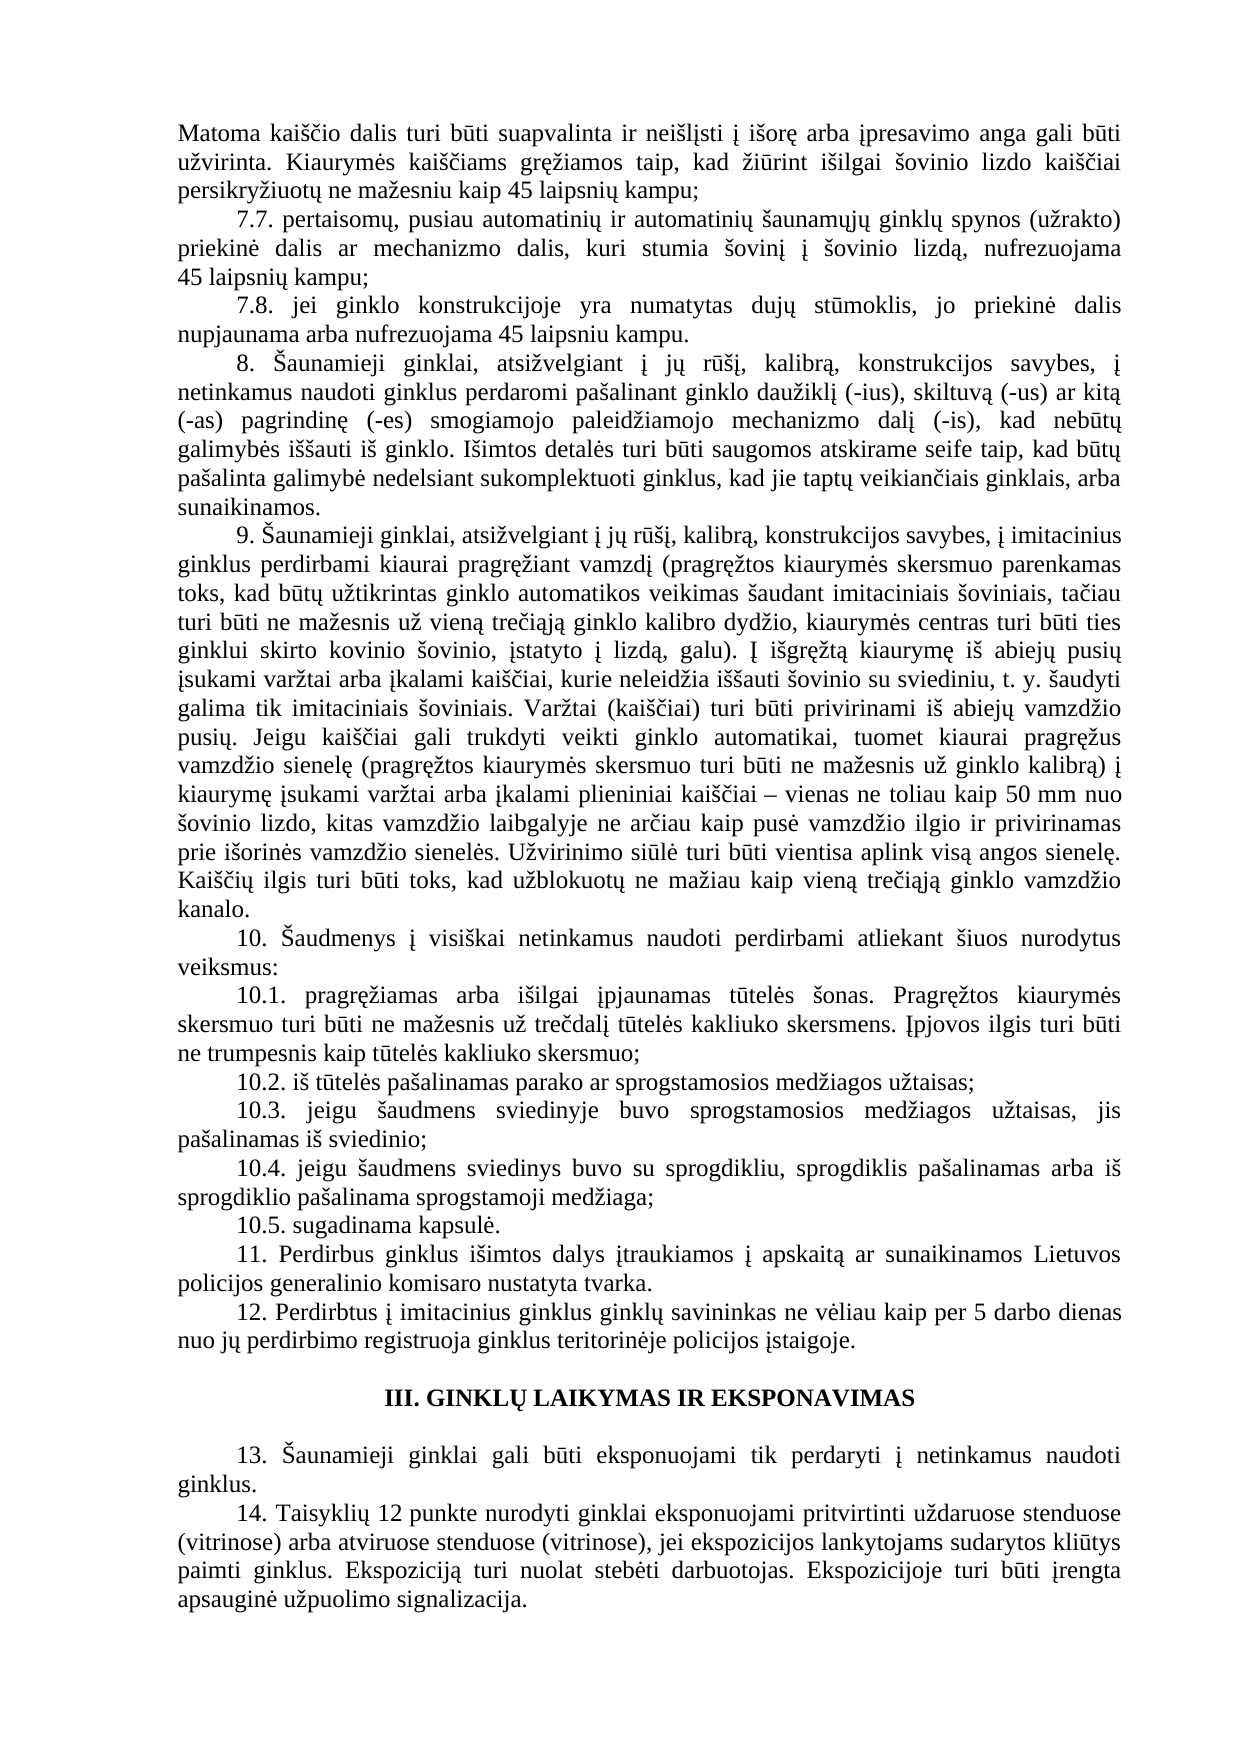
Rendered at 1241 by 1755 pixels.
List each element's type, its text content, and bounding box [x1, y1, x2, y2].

text 7.8. jei ginklo konstrukcijoje yra numatytas dujų stūmoklis, jo priekinė dalis nupjaunama arba nufrezuojama 45 laipsniu kampu. [177, 291, 1122, 348]
text 10.3. jeigu šaudmens sviedinyje buvo sprogstamosios medžiagos užtaisas, jis pašalinamas iš sviedinio; [177, 1096, 1122, 1153]
text 12. Perdirbtus į imitacinius ginklus ginklų savininkas ne vėliau kaip per 5 darbo dienas nuo jų perdirbimo registruoja ginklus teritorinėje policijos įstaigoje. [177, 1297, 1122, 1354]
text 14. Taisyklių 12 punkte nurodyti ginklai eksponuojami pritvirtinti uždaruose stenduose (vitrinose) arba atviruose stenduose (vitrinose), jei ekspozicijos lankytojams sudarytos kliūtys paimti ginklus. Ekspoziciją turi nuolat stebėti darbuotojas. Ekspozicijoje turi būti įrengta apsauginė užpuolimo signalizacija. [177, 1498, 1122, 1613]
text 10.2. iš tūtelės pašalinamas parako ar sprogstamosios medžiagos užtaisas; [177, 1067, 1122, 1096]
text 7.7. pertaisomų, pusiau automatinių ir automatinių šaunamųjų ginklų spynos (užrakto) priekinė dalis ar mechanizmo dalis, kuri stumia šovinį į šovinio lizdą, nufrezuojama 45 laipsnių kampu; [177, 204, 1122, 291]
text 10. Šaudmenys į visiškai netinkamus naudoti perdirbami atliekant šiuos nurodytus veiksmus: [177, 923, 1122, 981]
text 10.1. pragręžiamas arba išilgai įpjaunamas tūtelės šonas. Pragręžtos kiaurymės skersmuo turi būti ne mažesnis už trečdalį tūtelės kakliuko skersmens. Įpjovos ilgis turi būti ne trumpesnis kaip tūtelės kakliuko skersmuo; [177, 981, 1122, 1067]
text 13. Šaunamieji ginklai gali būti eksponuojami tik perdaryti į netinkamus naudoti ginklus. [177, 1441, 1122, 1498]
text 8. Šaunamieji ginklai, atsižvelgiant į jų rūšį, kalibrą, konstrukcijos savybes, į netinkamus naudoti ginklus perdaromi pašalinant ginklo daužiklį (-ius), skiltuvą (-us) ar kitą (-as) pagrindinę (-es) smogiamojo paleidžiamojo mechanizmo dalį (-is), kad nebūtų galimybės iššauti iš ginklo. Išimtos detalės turi būti saugomos atskirame seife taip, kad būtų pašalinta galimybė nedelsiant sukomplektuoti ginklus, kad jie taptų veikiančiais ginklais, arba sunaikinamos. [177, 348, 1122, 521]
text 10.4. jeigu šaudmens sviedinys buvo su sprogdikliu, sprogdiklis pašalinamas arba iš sprogdiklio pašalinama sprogstamoji medžiaga; [177, 1153, 1122, 1211]
text 11. Perdirbus ginklus išimtos dalys įtraukiamos į apskaitą ar sunaikinamos Lietuvos policijos generalinio komisaro nustatyta tvarka. [177, 1239, 1122, 1297]
text 10.5. sugadinama kapsulė. [177, 1211, 1122, 1239]
text 9. Šaunamieji ginklai, atsižvelgiant į jų rūšį, kalibrą, konstrukcijos savybes, į imitacinius ginklus perdirbami kiaurai pragręžiant vamzdį (pragręžtos kiaurymės skersmuo parenkamas toks, kad būtų užtikrintas ginklo automatikos veikimas šaudant imitaciniais šoviniais, tačiau turi būti ne mažesnis už vieną trečiąją ginklo kalibro dydžio, kiaurymės centras turi būti ties ginklui skirto kovinio šovinio, įstatyto į lizdą, galu). Į išgręžtą kiaurymę iš abiejų pusių įsukami varžtai arba įkalami kaiščiai, kurie neleidžia iššauti šovinio su sviediniu, t. y. šaudyti galima tik imitaciniais šoviniais. Varžtai (kaiščiai) turi būti privirinami iš abiejų vamzdžio pusių. Jeigu kaiščiai gali trukdyti veikti ginklo automatikai, tuomet kiaurai pragręžus vamzdžio sienelę (pragręžtos kiaurymės skersmuo turi būti ne mažesnis už ginklo kalibrą) į kiaurymę įsukami varžtai arba įkalami plieniniai kaiščiai – vienas ne toliau kaip 50 mm nuo šovinio lizdo, kitas vamzdžio laibgalyje ne arčiau kaip pusė vamzdžio ilgio ir privirinamas prie išorinės vamzdžio sienelės. Užvirinimo siūlė turi būti vientisa aplink visą angos sienelę. Kaiščių ilgis turi būti toks, kad užblokuotų ne mažiau kaip vieną trečiąją ginklo vamzdžio kanalo. [177, 521, 1122, 923]
text Matoma kaiščio dalis turi būti suapvalinta ir neišlįsti į išorę arba įpresavimo anga gali būti užvirinta. Kiaurymės kaiščiams gręžiamos taip, kad žiūrint išilgai šovinio lizdo kaiščiai persikryžiuotų ne mažesniu kaip 45 laipsnių kampu; [177, 118, 1122, 204]
text III. GINKLŲ LAIKYMAS IR EKSPONAVIMAS [177, 1383, 1122, 1412]
